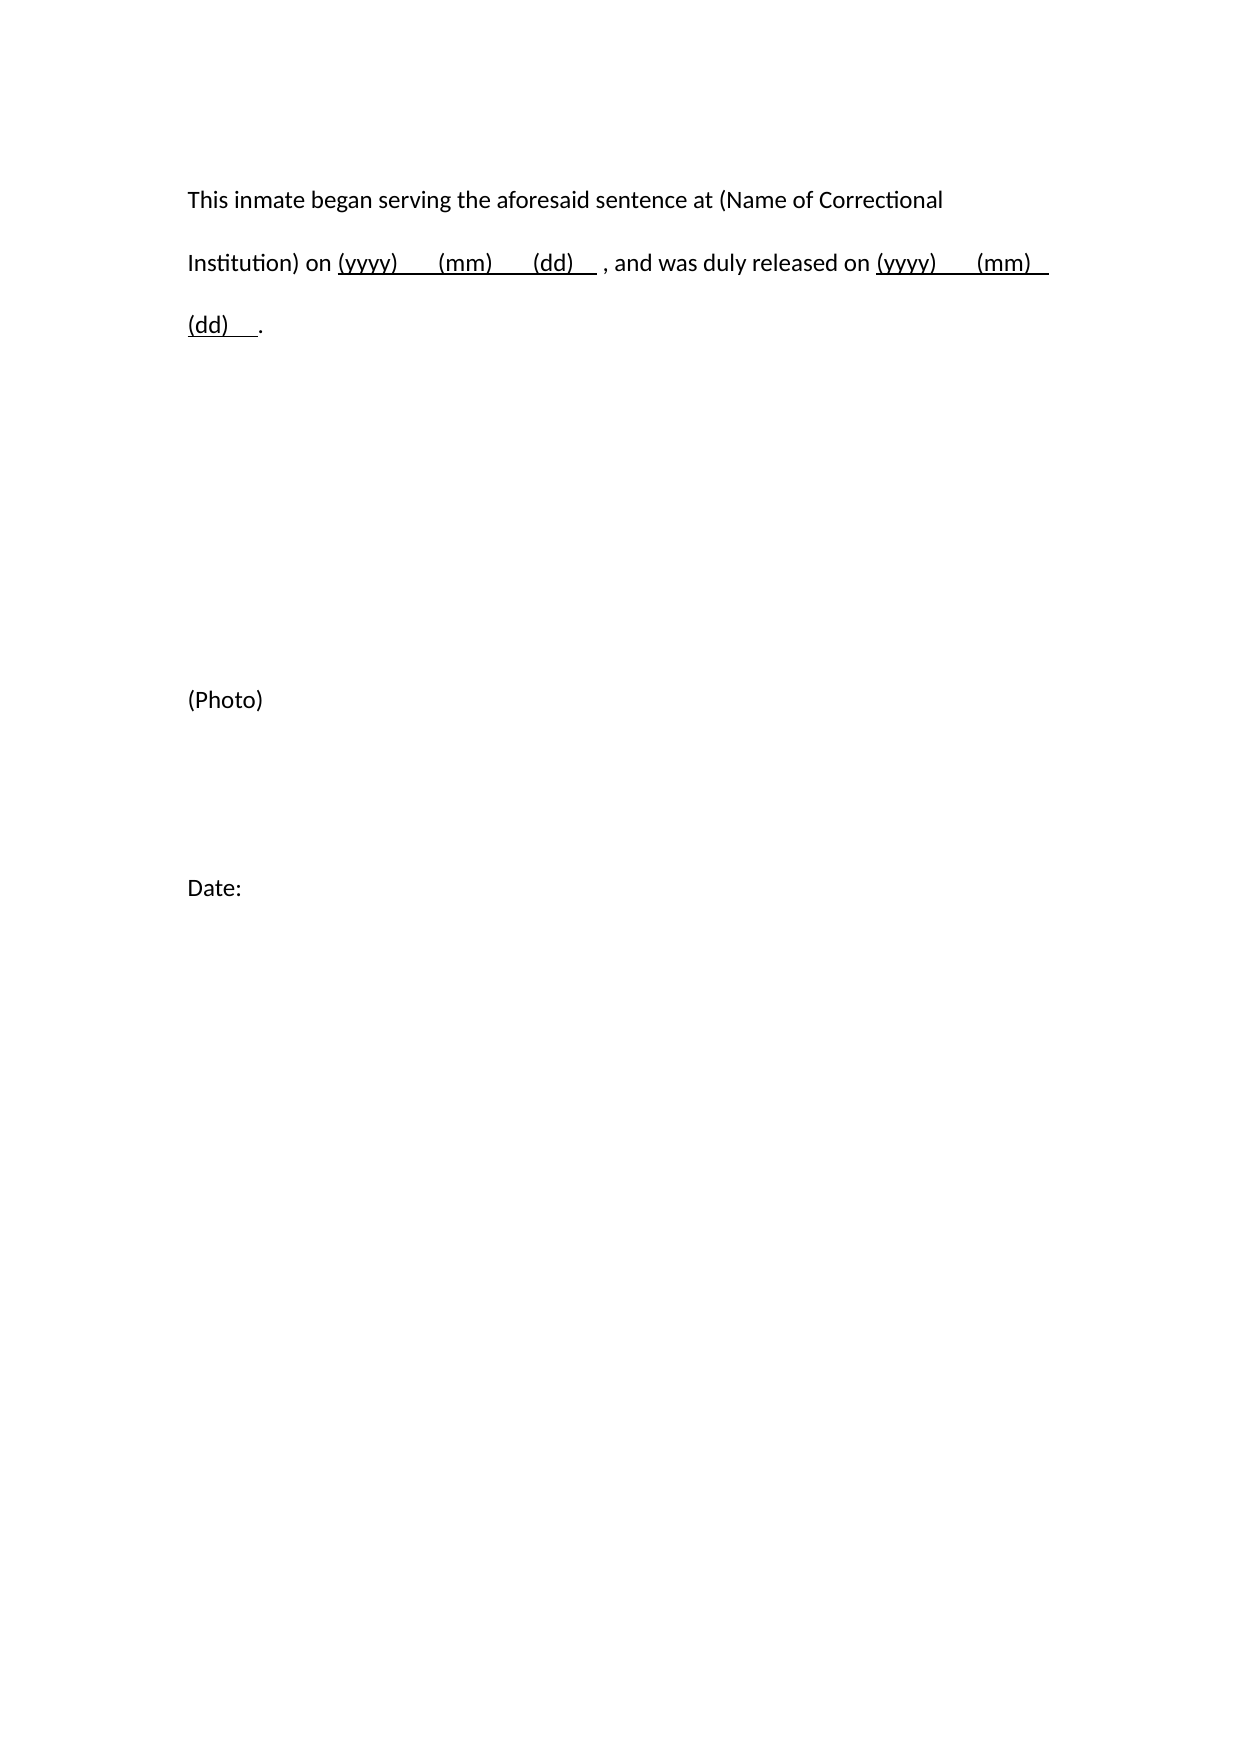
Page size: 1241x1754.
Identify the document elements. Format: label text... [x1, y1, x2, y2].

text (Photo) [187, 658, 1053, 721]
text Date: [187, 846, 1053, 908]
text Institution) on (yyyy) (mm) (dd) , and was duly released on (yyyy) (mm) (dd) . [187, 221, 1053, 346]
text This inmate began serving the aforesaid sentence at (Name of Correctional [187, 158, 1053, 221]
